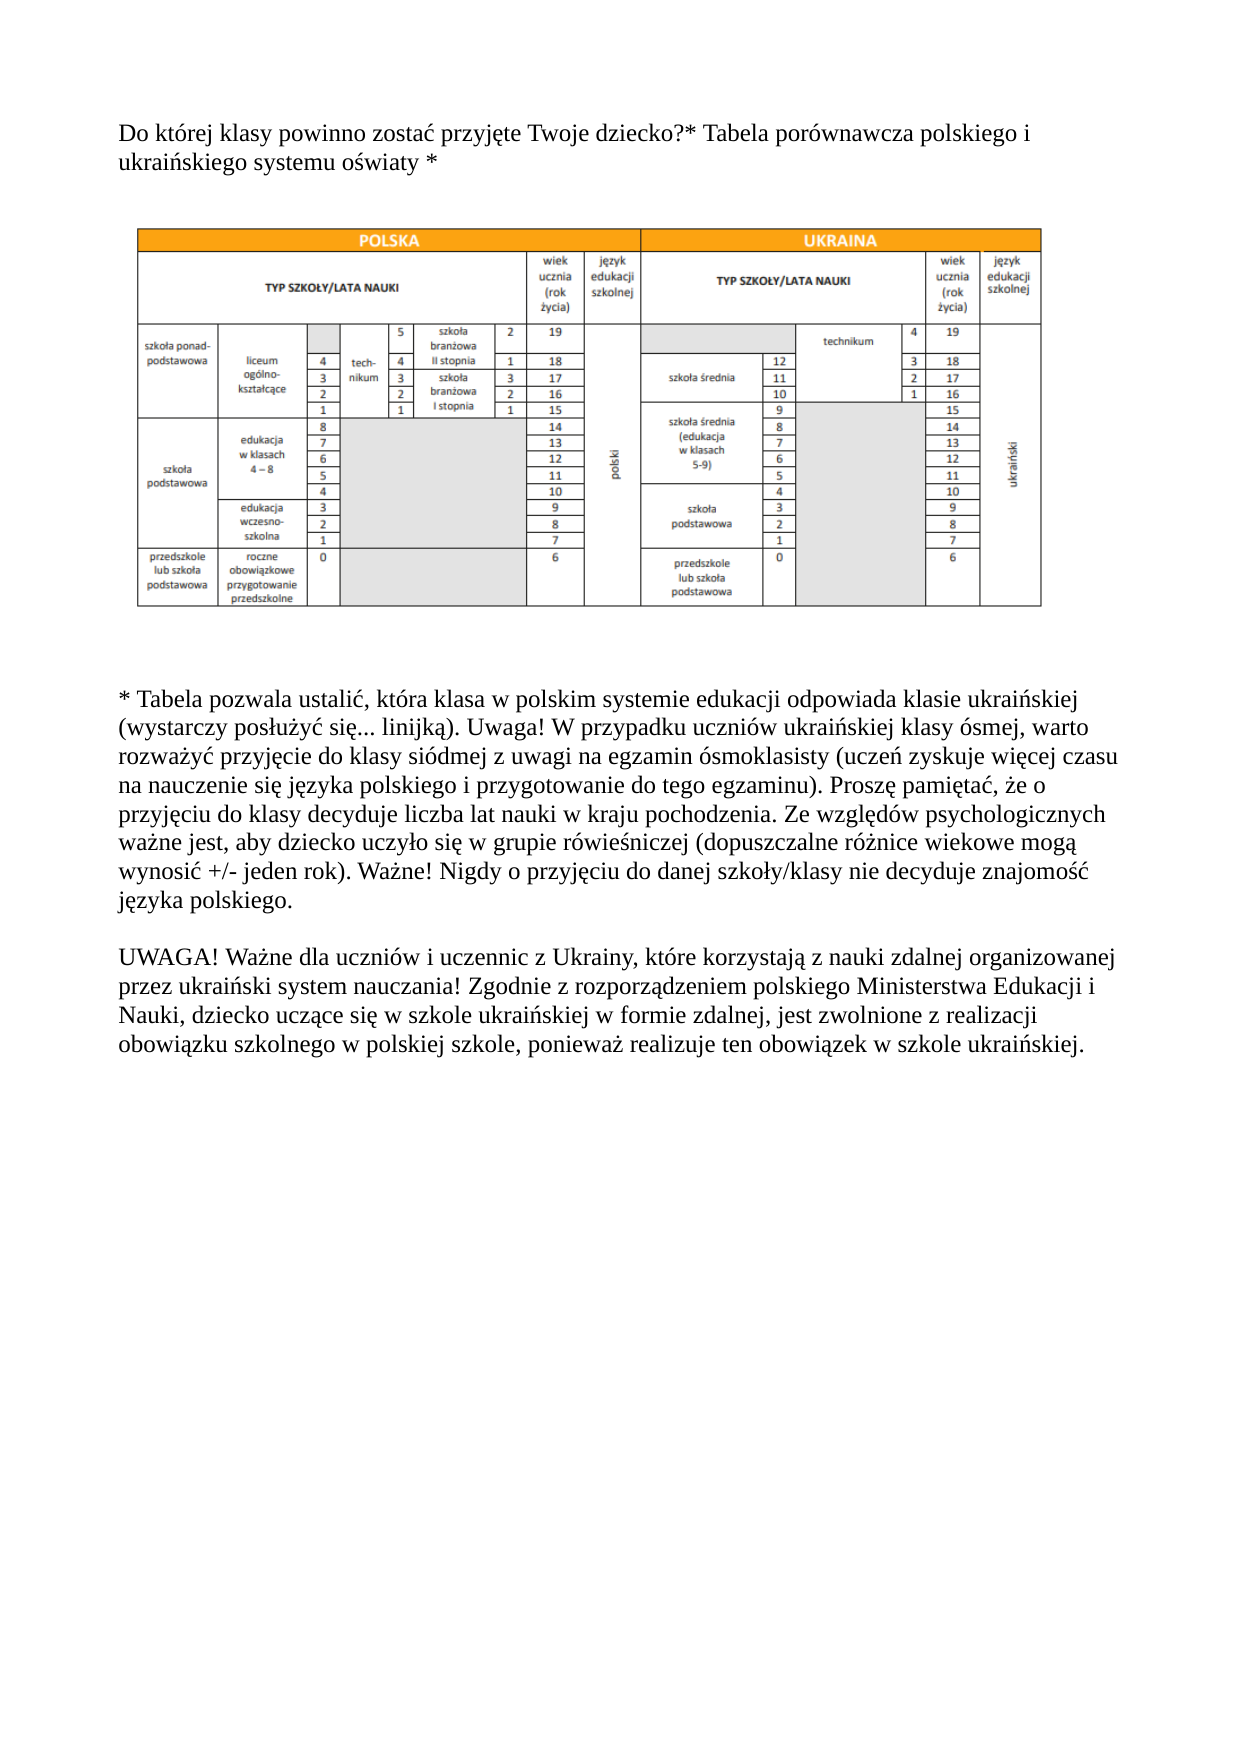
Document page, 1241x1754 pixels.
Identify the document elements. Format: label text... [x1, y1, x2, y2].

text UWAGA! Ważne dla uczniów i uczennic z Ukrainy, które korzystają z nauki zdalnej organizowanej przez ukraiński system nauczania! Zgodnie z rozporządzeniem polskiego Ministerstwa Edukacji i Nauki, dziecko uczące się w szkole ukraińskiej w formie zdalnej, jest zwolnione z realizacji obowiązku szkolnego w polskiej szkole, ponieważ realizuje ten obowiązek w szkole ukraińskiej. [118, 942, 1122, 1057]
text * Tabela pozwala ustalić, która klasa w polskim systemie edukacji odpowiada klasie ukraińskiej (wystarczy posłużyć się... linijką). Uwaga! W przypadku uczniów ukraińskiej klasy ósmej, warto rozważyć przyjęcie do klasy siódmej z uwagi na egzamin ósmoklasisty (uczeń zyskuje więcej czasu na nauczenie się języka polskiego i przygotowanie do tego egzaminu). Proszę pamiętać, że o przyjęciu do klasy decyduje liczba lat nauki w kraju pochodzenia. Ze względów psychologicznych ważne jest, aby dziecko uczyło się w grupie rówieśniczej (dopuszczalne różnice wiekowe mogą wynosić +/- jeden rok). Ważne! Nigdy o przyjęciu do danej szkoły/klasy nie decyduje znajomość języka polskiego. [118, 684, 1122, 914]
text Do której klasy powinno zostać przyjęte Twoje dziecko?* Tabela porównawcza polskiego i ukraińskiego systemu oświaty * [118, 118, 1122, 176]
